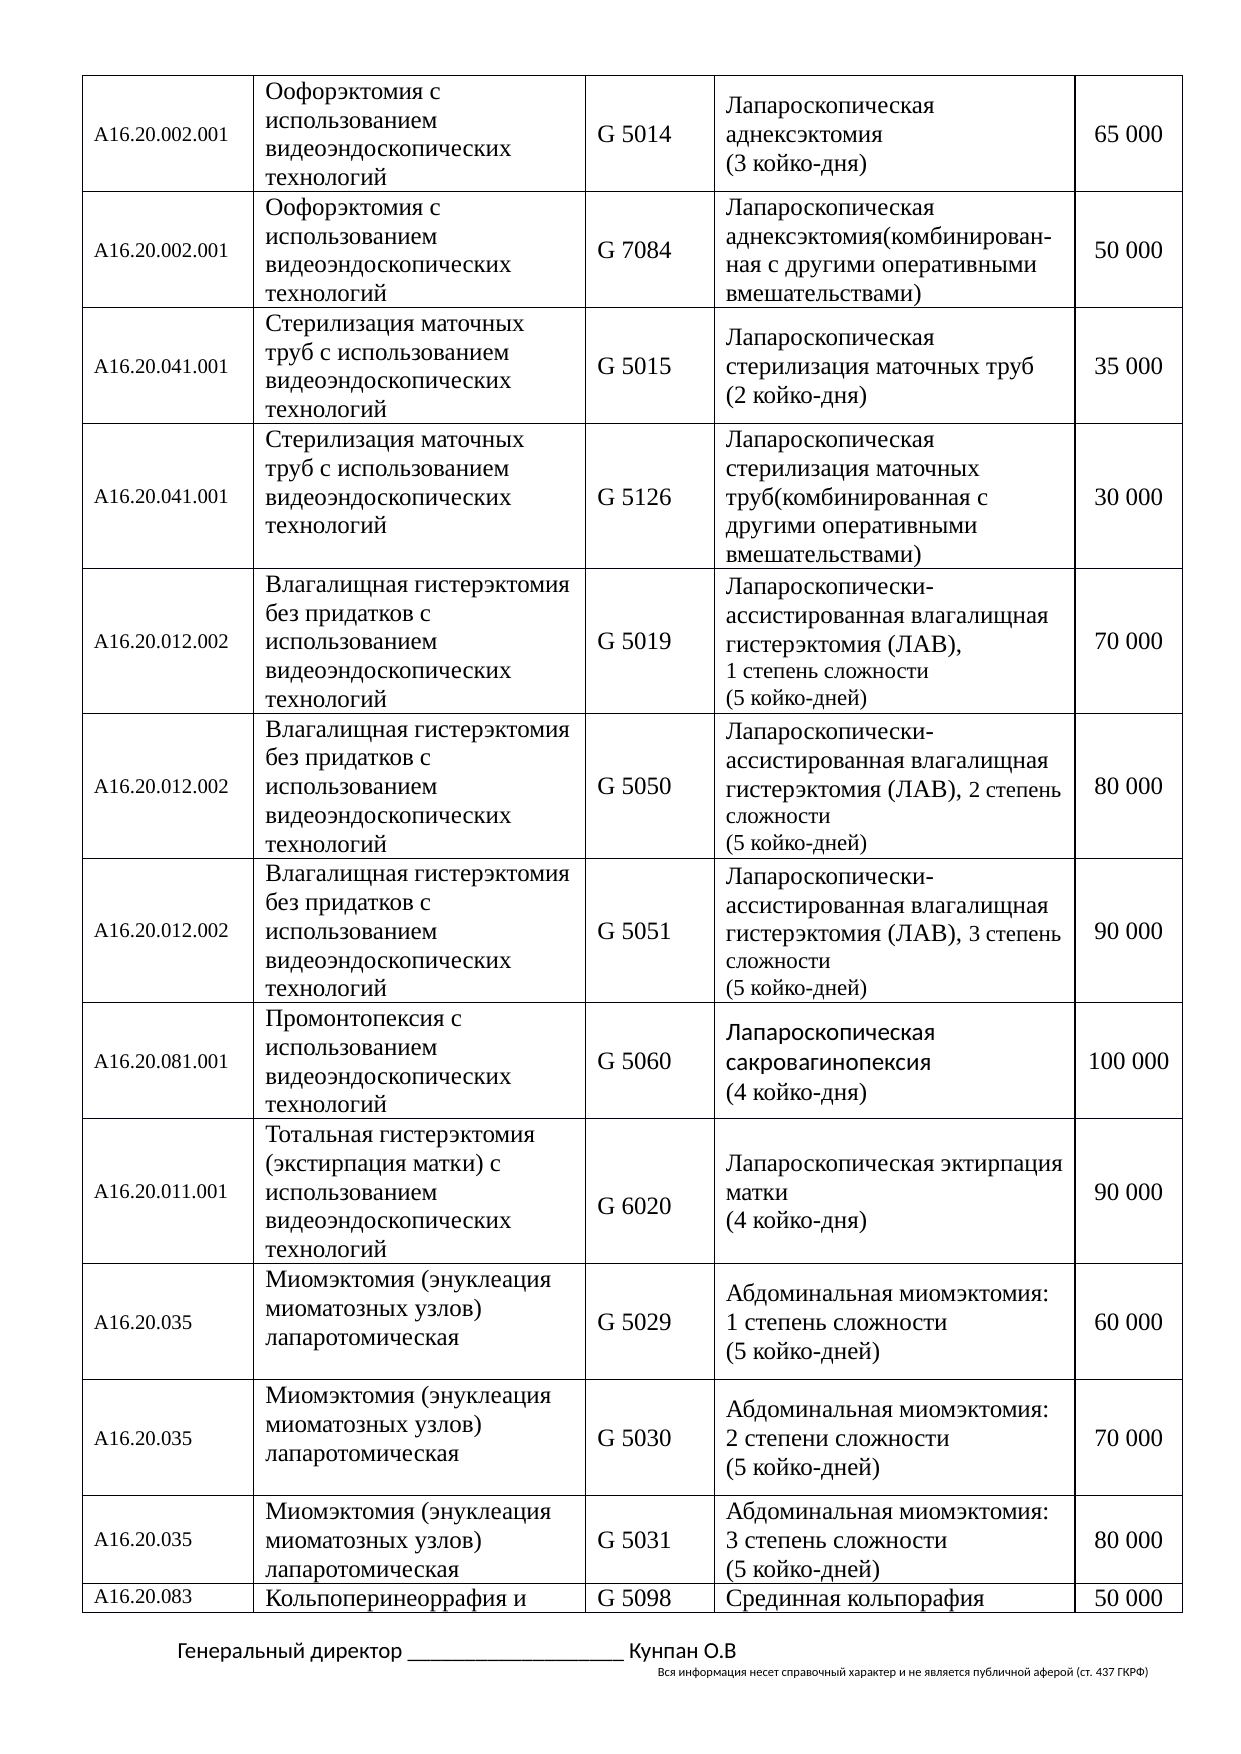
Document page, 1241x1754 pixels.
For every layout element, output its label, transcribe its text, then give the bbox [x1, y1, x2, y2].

table_cell 50 000 [1076, 192, 1182, 307]
table_cell A16.20.083 [83, 1584, 253, 1612]
table_cell 70 000 [1076, 569, 1182, 713]
table_cell Миомэктомия (энуклеация миоматозных узлов) лапаротомическая [254, 1264, 585, 1379]
table_cell G 5014 [586, 76, 714, 191]
table_cell A16.20.012.002 [83, 569, 253, 713]
table_cell A16.20.035 [83, 1496, 253, 1582]
table_cell Лапароскопически-ассистированная влагалищная гистерэктомия (ЛАВ), 2 степень сложности (5 койко-дней) [715, 714, 1074, 857]
table_cell Лапароскопическая аднексэктомия (3 койко-дня) [715, 76, 1074, 191]
table_cell A16.20.012.002 [83, 859, 253, 1002]
table_cell 90 000 [1076, 1119, 1182, 1263]
table_cell G 5098 [586, 1584, 714, 1612]
table_cell A16.20.041.001 [83, 308, 253, 423]
table_cell Лапароскопическая эктирпация матки (4 койко-дня) [715, 1119, 1074, 1263]
table_cell 100 000 [1076, 1003, 1182, 1118]
table_cell Влагалищная гистерэктомия без придатков с использованием видеоэндоскопических технологий [254, 714, 585, 857]
table_cell 80 000 [1076, 714, 1182, 857]
table_cell G 5126 [586, 424, 714, 568]
table_cell A16.20.002.001 [83, 192, 253, 307]
table_cell Срединная кольпорафия [715, 1584, 1074, 1612]
table_cell Влагалищная гистерэктомия без придатков с использованием видеоэндоскопических технологий [254, 859, 585, 1002]
table_cell 60 000 [1076, 1264, 1182, 1379]
table_cell G 5031 [586, 1496, 714, 1582]
table_cell G 5019 [586, 569, 714, 713]
table_cell Влагалищная гистерэктомия без придатков с использованием видеоэндоскопических технологий [254, 569, 585, 713]
table_cell Стерилизация маточных труб с использованием видеоэндоскопических технологий [254, 308, 585, 423]
table_cell Лапароскопически-ассистированная влагалищная гистерэктомия (ЛАВ), 1 степень сложности (5 койко-дней) [715, 569, 1074, 713]
table_cell 65 000 [1076, 76, 1182, 191]
table_cell Стерилизация маточных труб с использованием видеоэндоскопических технологий [254, 424, 585, 568]
table_cell 80 000 [1076, 1496, 1182, 1582]
table_cell Миомэктомия (энуклеация миоматозных узлов) лапаротомическая [254, 1380, 585, 1495]
table_cell G 7084 [586, 192, 714, 307]
table_cell Лапароскопическая стерилизация маточных труб(комбинированная с другими оперативными вмешательствами) [715, 424, 1074, 568]
table_cell Абдоминальная миомэктомия: 2 степени сложности (5 койко-дней) [715, 1380, 1074, 1495]
table_cell A16.20.035 [83, 1264, 253, 1379]
table_cell A16.20.041.001 [83, 424, 253, 568]
table_cell A16.20.011.001 [83, 1119, 253, 1263]
table_cell Лапароскопическая сакровагинопексия (4 койко-дня) [715, 1003, 1074, 1118]
table_cell Миомэктомия (энуклеация миоматозных узлов) лапаротомическая [254, 1496, 585, 1582]
table_cell A16.20.035 [83, 1380, 253, 1495]
table_cell G 5029 [586, 1264, 714, 1379]
table_cell Тотальная гистерэктомия (экстирпация матки) с использованием видеоэндоскопических технологий [254, 1119, 585, 1263]
table_cell G 5060 [586, 1003, 714, 1118]
table_cell G 6020 [586, 1119, 714, 1263]
table_cell Лапароскопическая стерилизация маточных труб (2 койко-дня) [715, 308, 1074, 423]
table_cell 30 000 [1076, 424, 1182, 568]
table_cell 50 000 [1076, 1584, 1182, 1612]
table_cell Абдоминальная миомэктомия: 1 степень сложности (5 койко-дней) [715, 1264, 1074, 1379]
table_cell A16.20.002.001 [83, 76, 253, 191]
table_cell Оофорэктомия с использованием видеоэндоскопических технологий [254, 76, 585, 191]
table_cell 90 000 [1076, 859, 1182, 1002]
table_cell Абдоминальная миомэктомия: 3 степень сложности (5 койко-дней) [715, 1496, 1074, 1582]
table_cell 35 000 [1076, 308, 1182, 423]
table_cell Оофорэктомия с использованием видеоэндоскопических технологий [254, 192, 585, 307]
table_cell Промонтопексия с использованием видеоэндоскопических технологий [254, 1003, 585, 1118]
table_cell G 5015 [586, 308, 714, 423]
table_cell 70 000 [1076, 1380, 1182, 1495]
table_cell G 5051 [586, 859, 714, 1002]
table_cell Лапароскопическая аднексэктомия(комбинирован-ная с другими оперативными вмешательствами) [715, 192, 1074, 307]
table_cell G 5030 [586, 1380, 714, 1495]
table_cell G 5050 [586, 714, 714, 857]
table_cell A16.20.012.002 [83, 714, 253, 857]
table_cell A16.20.081.001 [83, 1003, 253, 1118]
table_cell Лапароскопически-ассистированная влагалищная гистерэктомия (ЛАВ), 3 степень сложности (5 койко-дней) [715, 859, 1074, 1002]
table_cell Кольпоперинеоррафия и [254, 1584, 585, 1612]
